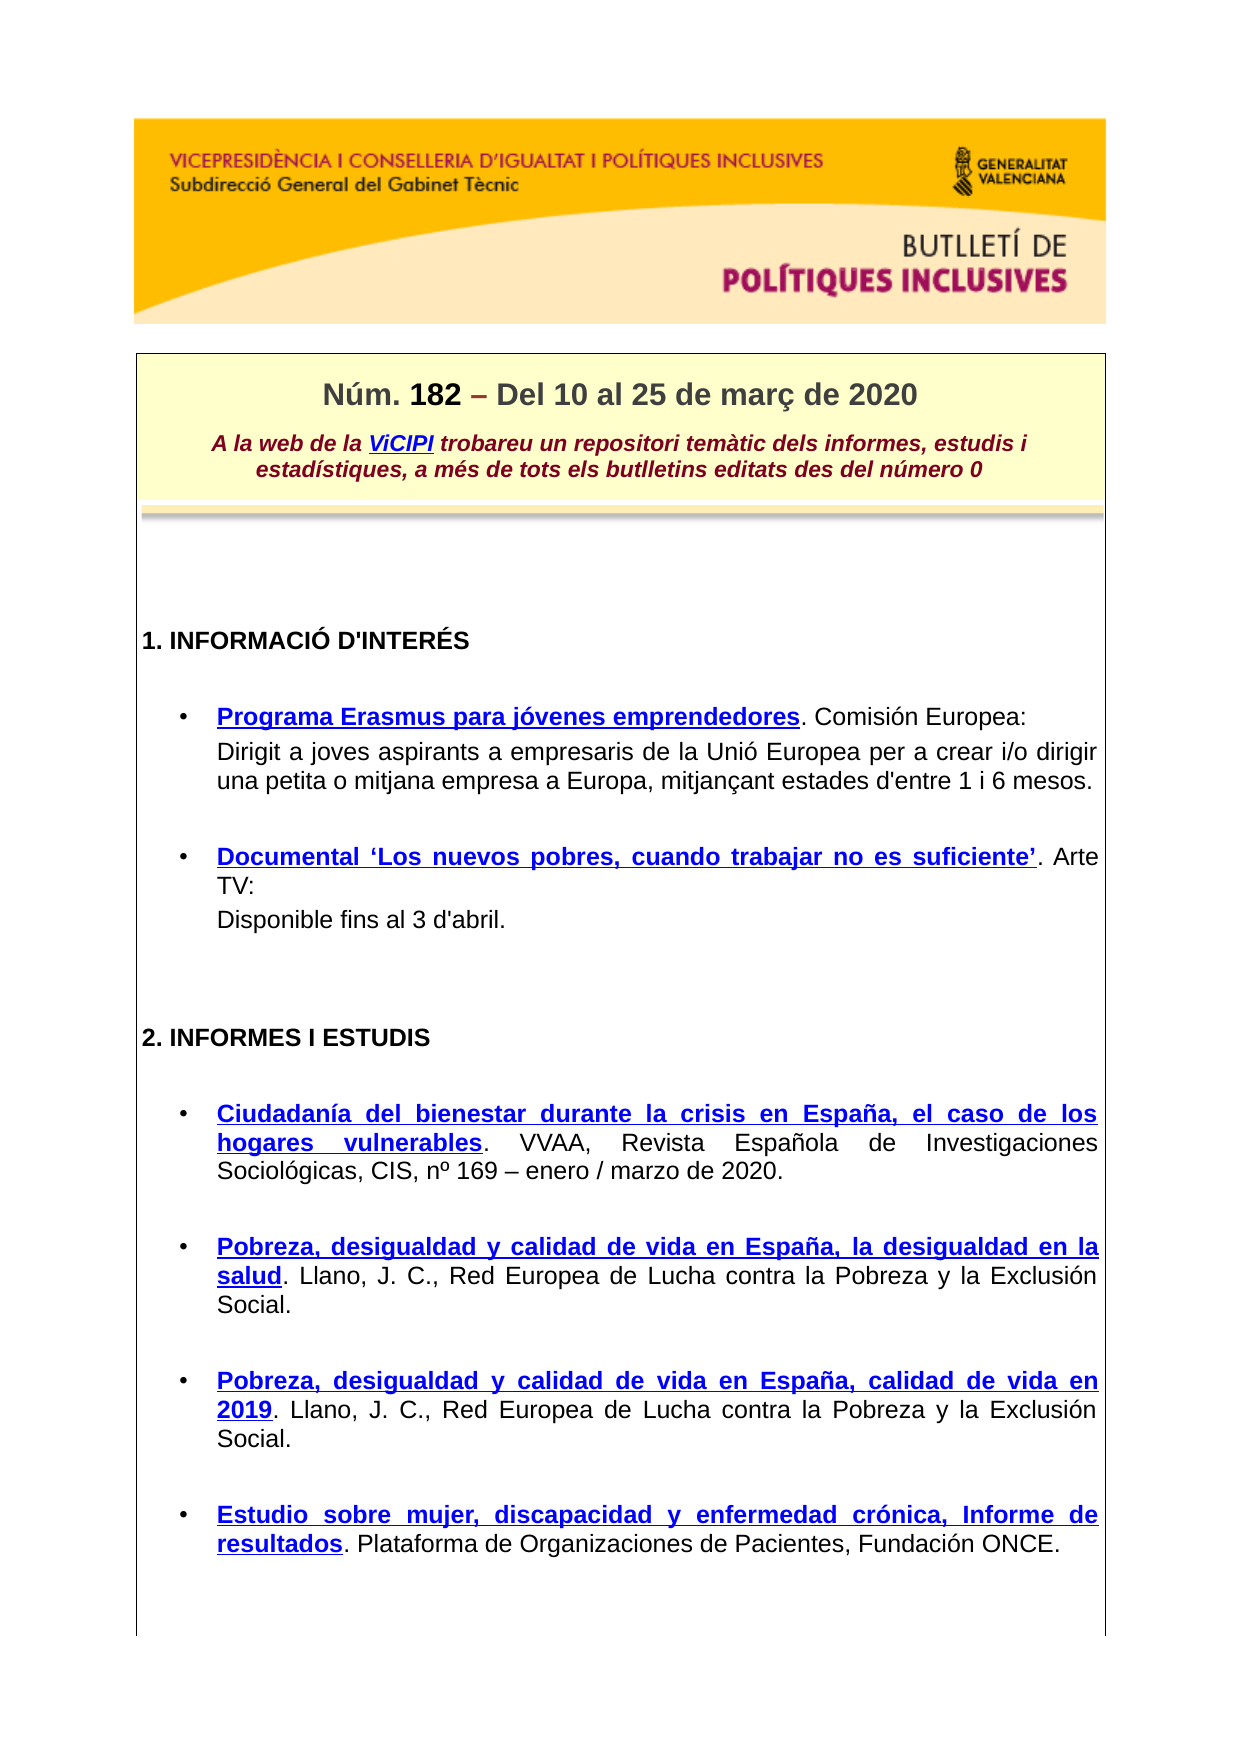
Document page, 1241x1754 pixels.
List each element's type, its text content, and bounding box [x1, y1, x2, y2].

picture [133, 118, 1107, 324]
table_cell 1. INFORMACIÓ D'INTERÉS Programa Erasmus para jóvenes emprendedores. Comisión Europea: Dirigit a joves aspirants a empresaris de la Unió Europea per a crear i/o dirigir una petita o mitjana empresa a Europa, mitjançant estades d'entre 1 i 6 mesos. Documental ‘Los nuevos pobres, cuando trabajar no es suficiente’. Arte TV: Disponible fins al 3 d'abril. 2. INFORMES I ESTUDIS Ciudadanía del bienestar durante la crisis en España, el caso de los hogares vulnerables. VVAA, Revista Española de Investigaciones Sociológicas, CIS, nº 169 – enero / marzo de 2020. Pobreza, desigualdad y calidad de vida en España, la desigualdad en la salud. Llano, J. C., Red Europea de Lucha contra la Pobreza y la Exclusión Social. Pobreza, desigualdad y calidad de vida en España, calidad de vida en 2019. Llano, J. C., Red Europea de Lucha contra la Pobreza y la Exclusión Social. Estudio sobre mujer, discapacidad y enfermedad crónica, Informe de resultados. Plataforma de Organizaciones de Pacientes, Fundación ONCE. 3. NORMATIVA EN MATÈRIA SOCIAL Generalitat: Resolució conjunta de 5 de març de 2020, del director general d'Esport i del director de l'Institut Valencià de la Joventut, per la qual es convoca el Programa lliure d'estiu, dins de la campanya d'activitats nàutiques de la Generalitat «A la mar 2020». (DOGV núm. 8758, de 10.03.2020) Resolució de 10 de març de 2020, del director general de LABORA Servei Valencià d'Ocupació i Formació, per la qual s'aprova la convocatòria de la primera etapa de les subvencions per al desenvolupament del programa mixt d'Ocupació-Formació Escoles d'Ocupació Et Formem, destinat a persones amb dificultats d'inserció laboral o pertanyents a col·lectius vulnerables, amb càrrec al Programa operatiu del Fons Social Europeu de la Comunitat Valenciana 2014-2020 (POCV), per a l'exercici pressupostari 2020. (DOGV núm. 8761, de 13.03.2020) Decret 31/2020, de 6 de març, del Consell, de creació de la Comissió Interdepartamental de Joventut. (DOGV núm. 8763, de 16.03.2020) Ordre 2/2020, de 12 de març de 2020 de la Vicepresidència i Conselleria d'Igualtat i Polítiques Inclusives, per la qual s'aproven les bases que regulen les beques per a la realització de pràctiques professionals en la Direcció General d'Infraestructures de Serveis Socials. (DOGV núm. 8764, de 17.03.2020) Resolució d'11 de març de 2020, del director general de l'Institut Valencià de la Joventut, de concessió de la subvenció a les entitats locals incloses en la línia nominativa de S5277000, «Pla de finançament concertat amb les entitats locals», dels pressupostos de la Generalitat per a l'exercici 2020. (DOGV núm. 8764, de 17.03.2020) Resolució de 18 de març de 2020, de la consellera de Sanitat Universal i Salut Pública, per la qual s'acorden mesures excepcionals en relació amb les actuacions sanitàries en les residències per a persones majors dependents, independentment de la seua titularitat i tipologia de gestió, en salvaguarda de la salut pública a causa de la pandèmia per *coronavirus *SARS-*CoV (*Covid-19) (DOGV núm. 8765, de 18.03.2020) Resolució de 17 de marc de 2020, de la Vicepresidenta i Consellera d'Igualtat i Polítiques Inclusives, per la qual es disposen mesures extraordinàries de gestió en els serveis socials i sociosanitaris en salvaguarda de les persones més vulnerables en el marc de la pandèmia per Covid-19. (DOGV núm. 8765, de 18.03.2020) Decret 37/2020, de 20 de març, del Consell, sobre funcionament telemàtic dels órgans de govern de l'Administració de la Generalitat. (DOGV núm. 8768, de 23.03.2020) Resolució de 2 de març de 2020, de la Conselleria de Sanitat Universal i Salut Pública, per la qual es convoquen subvencions destinades a promoure la salut sexual, principalment en població d'especial vulnerabilitat per la seua edat, opcions sexuals o identitat sexual, i prevenció de l'estigma social associat al VIH i altres ITS. (DOGV núm. 8770, de 24.03.2020) Resolució de 2 de març de 2020 de la Conselleria de Sanitat Universal i Salut Pública, per la qual es convoquen subvencions destinades a projectes de promoció de la salut i accés a serveis i programes de salut en poblacions que viuen en situació d'especial vulnerabilitat. (DOGV núm. 8770, de 24.03.2020) Administración General del Estado: Real Decreto-ley 8/2020, de 17 de marzo, de medidas urgentes extraordinarias para hacer frente al impacto económico y social del COVID-19. (BOE núm. 73, de 18.03.2020) Ministerio de Sanidad: Orden SND/265/2020, de 19 de marzo, de adopción de medidas relativas a las residencias de personas mayores y centros socio-sanitarios, ante la situación de crisis sanitaria ocasionada por el COVID-19. (BOE núm. 78, de 21.03.2020) Ministerio de Sanidad: Orden SND/275/2020, de 23 de marzo, por la que se establecen medidas complementarias de carácter organizativo, así como de suministro de información en el ámbito de los centros de servicios sociales de carácter residencial en relación con la gestión de la crisis sanitaria ocasionada por el COVID-19. (BOE núm. 81, de 24.03.2020) 4. ESTADÍSTIQUES D'INTERÉS SOCIAL Estimació de la població empadronada per codis postals, 2019. Portal Estadístic de la Generalitat Valenciana: Correspondències de població entre municipi i codi postal per sexe I edat. Mujeres y hombres en España, delito y violencia. INE: En 2018 només el 20,7% de les persones condemnades per alguna mena de delicte a Espanya van ser dones, sent el grup d'edat més freqüent el de 41 a 50 anys (20%), també entre els homes. Quant a víctimes mortals per violència de gènere, 55 dones van morir a les mans de les seues parelles o exparelles en 2019, 4 més que l'any anterior. Aquesta xifra suposa un increment respecte de l'any anterior. 11 de les víctimes mortals (el 20% del total) havien denunciat al seu agressor i únicament 4 víctimes mortals (el 7,3% del total) tenien mesures de protecció en vigor quan es van produir els fets. Segons relació entre la víctima i l'agressor, en 40 casos (el 73%) eren parella (cònjuges, companys sentimentals o nuvis) i en 15 casos (el 27%) eren exparella o estaven en fase de ruptura. De les 55 víctimes mortals registrades durant 2019, 33 (el 60%) tenien nacionalitat espanyola i 22 (el 40%) eren ciutadanes estrangeres. Mujeres y hombres en España, poder y toma de decisiones. INE: Al desembre de 2019, el percentatge de dones en el conjunt de càrrecs executius dels partits polítics ha augmentat un 1,1% respecte de l'any anterior, situant-se en un 39,1%, enfront del 38,0% de 2018. Pel que fa a la participació de dones en el Govern, aquestes ocupen 10 carteres ministerials dels 22 membres, la qual cosa representa el 45,5%. Quant a la representació en el Congrés dels Diputats, el percentatge de dones electes després de les últimes eleccions generals va ser del 44%, quatre punts per damunt de les eleccions de 2016, en què eren el 39,4%. Respecte a la participació en parlaments autonòmics, el percentatge mitjà de dones és del 46,2% en el conjunt d'Espanya, sent del 47,5% a la Comunitat Valenciana. La proporció de dones en els 51 escons que constitueixen la representació espanyola en el Parlament Europeu va aconseguir el 47,1%. Estadística de ejecuciones hipotecarias (cuarto trimestre 2019 y año 2019). INE: Les inscripcions de certificacions per execucions hipotecàries iniciades sobre habitatge habitual baixen un 12,3% en el quart trimestre de 2019 a Espanya i un 21,8% en el conjunt de l'any respecte a 2018. El nombre total d'inscripcions de certificacions per execucions hipotecàries iniciades en el quart trimestre de 2019 és de 12.882, la qual cosa suposa un 19,1% menys que en el mateix trimestre de 2018. Les execucions hipotecàries sobre habitatges concentren el 46,7% del total d'execucions en aquest període. Dins d'aquestes, el 10,7% del total d'execucions hipotecàries són habitatges habituals de persones físiques, el 32,5% correspon a habitatges de persones jurídiques i el 3,5% restant a altres habitatges de persones físiques. El 42,1% del total d'execucions hipotecàries corresponen a altres propietats urbanes (locals, garatges, oficines, trasters, naus, etc.). Only 1 manager out of 3 in the EU is a woman. Eurostat: Més de 6,7 milions de persones ocupen un lloc de treball de gerència o direcció en els 27 països membres de la Unió Europea en 2019. El 63% (4,3 milions) són homes i el 37% dones (2,5 milions). Al seu torn, les dones representen el 28% dels llocs en els consells de direcció d'empreses i entitats i el 18% dels llocs d'alta direcció. 1 in 3 parliament and government members are women. Eurostat: Més de 6,7 milions de persones ocupen un lloc de treball de gerència o direcció en els 27 països membres de la Unió Europea. El 63% (4,3 milions) són homes i el 37% dones (2,5 milions). Al seu torn, les dones representen el 28% dels llocs en els consells de direcció d'empreses i entitats i el 18% dels llocs d'alta direcció. En el cas d'Espanya aquestes últimes eren el 16,2%, 10,5 punts més que en 2012 (5,7%). Highest proportion of government expenditure goes to social protection and health. Eurostat: La despesa pública als països de la Unió Europea representava el 46,7% del producte interior brut en 2018, enfront del 49,7% en 2012, any en què va arribar al seu màxim valor. Protecció social és la principal funció de la despesa pública, amb un 19,2% del PIB en 2018. En el cas d'Espanya, la despesa pública total era el 41,7% del PIB i la despesa en protecció social el 17% d'aquest. EU children at risk of poverty or social exclusion. Eurostat: El 23,4% dels menors d'edat es trobaven en risc de pobresa o exclusió social en 2018 a la Unió Europea, enfront del 22,1% dels adults i el 18,4% dels majors de 64 anys. En el cas d'Espanya, la taxa per als menors era del 29,5%, la dels majors del 17,6% i la de la població total del 26,1%. Aquesta situació es defineix per complir, almenys, una d'aquestes tres condicions: ingressos després de transferències socials, pobresa material severa o viure en llars amb baixa intensitat de treball. [137, 532, 1105, 1636]
table_header Núm. 182 – Del 10 al 25 de març de 2020 A la web de la ViCIPI trobareu un repositori temàtic dels informes, estudis i estadístiques, a més de tots els butlletins editats des del número 0 [137, 354, 1105, 500]
table_cell [137, 500, 1105, 532]
